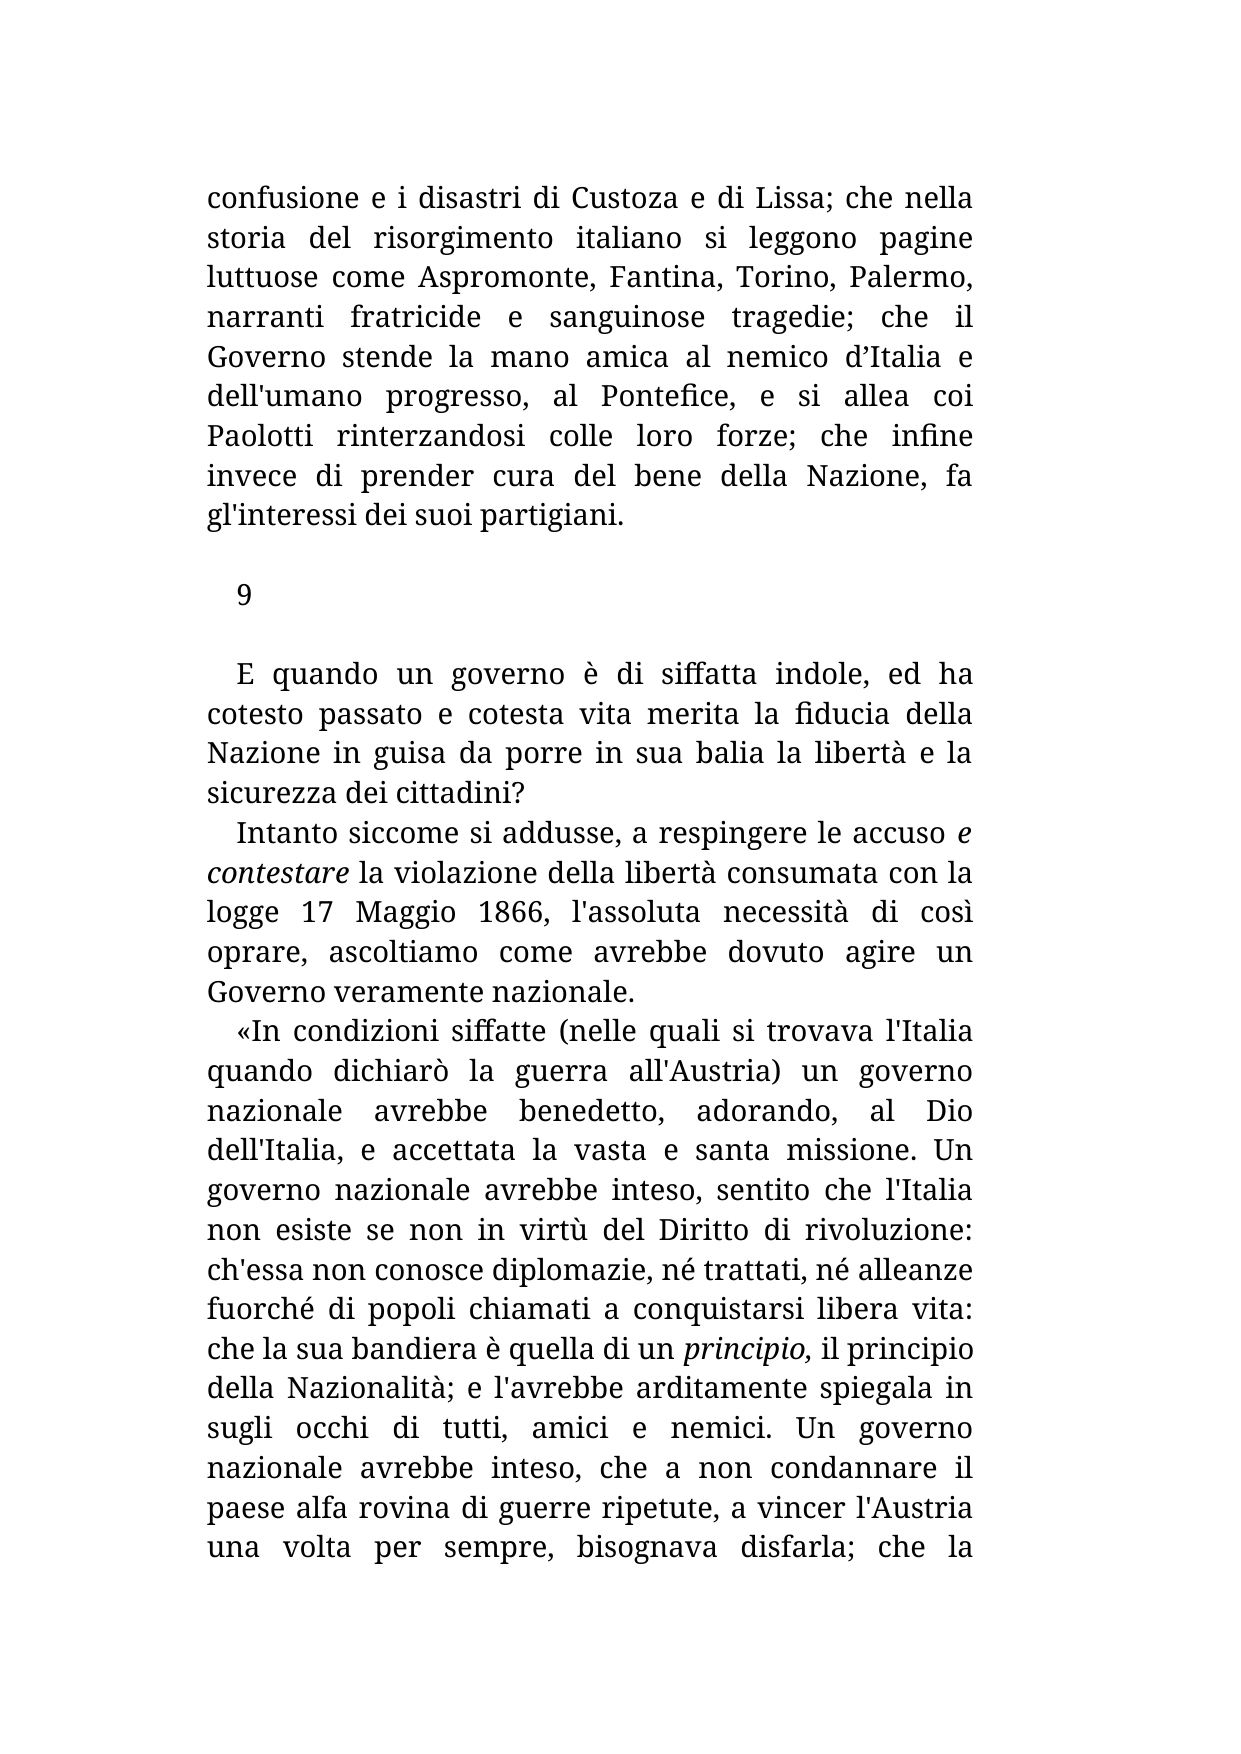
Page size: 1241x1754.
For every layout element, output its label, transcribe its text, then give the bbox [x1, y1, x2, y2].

text 9 [207, 574, 974, 614]
text confusione e i disastri di Custoza e di Lissa; che nella storia del risorgimento italiano si leggono pagine luttuose come Aspromonte, Fantina, Torino, Palermo, narranti fratricide e sanguinose tragedie; che il Governo stende la mano amica al nemico d’Italia e dell'umano progresso, al Pontefice, e si allea coi Paolotti rinterzandosi colle loro forze; che infine invece di prender cura del bene della Nazione, fa gl'interessi dei suoi partigiani. [207, 177, 974, 534]
text Intanto siccome si addusse, a respingere le accuso e contestare la violazione della libertà consumata con la logge 17 Maggio 1866, l'assoluta necessità di così oprare, ascoltiamo come avrebbe dovuto agire un Governo veramente nazionale. [207, 812, 974, 1011]
text «In condizioni siffatte (nelle quali si trovava l'Italia quando dichiarò la guerra all'Austria) un governo nazionale avrebbe benedetto, adorando, al Dio dell'Italia, e accettata la vasta e santa missione. Un governo nazionale avrebbe inteso, sentito che l'Italia non esiste se non in virtù del Diritto di rivoluzione: ch'essa non conosce diplomazie, né trattati, né alleanze fuorché di popoli chiamati a conquistarsi libera vita: che la sua bandiera è quella di un principio, il principio della Nazionalità; e l'avrebbe arditamente spiegala in sugli occhi di tutti, amici e nemici. Un governo nazionale avrebbe inteso, che a non condannare il paese alfa rovina di guerre ripetute, a vincer l'Austria una volta per sempre, bisognava disfarla; che la [207, 1011, 974, 1566]
text E quando un governo è di siffatta indole, ed ha cotesto passato e cotesta vita merita la fiducia della Nazione in guisa da porre in sua balia la libertà e la sicurezza dei cittadini? [207, 653, 974, 812]
